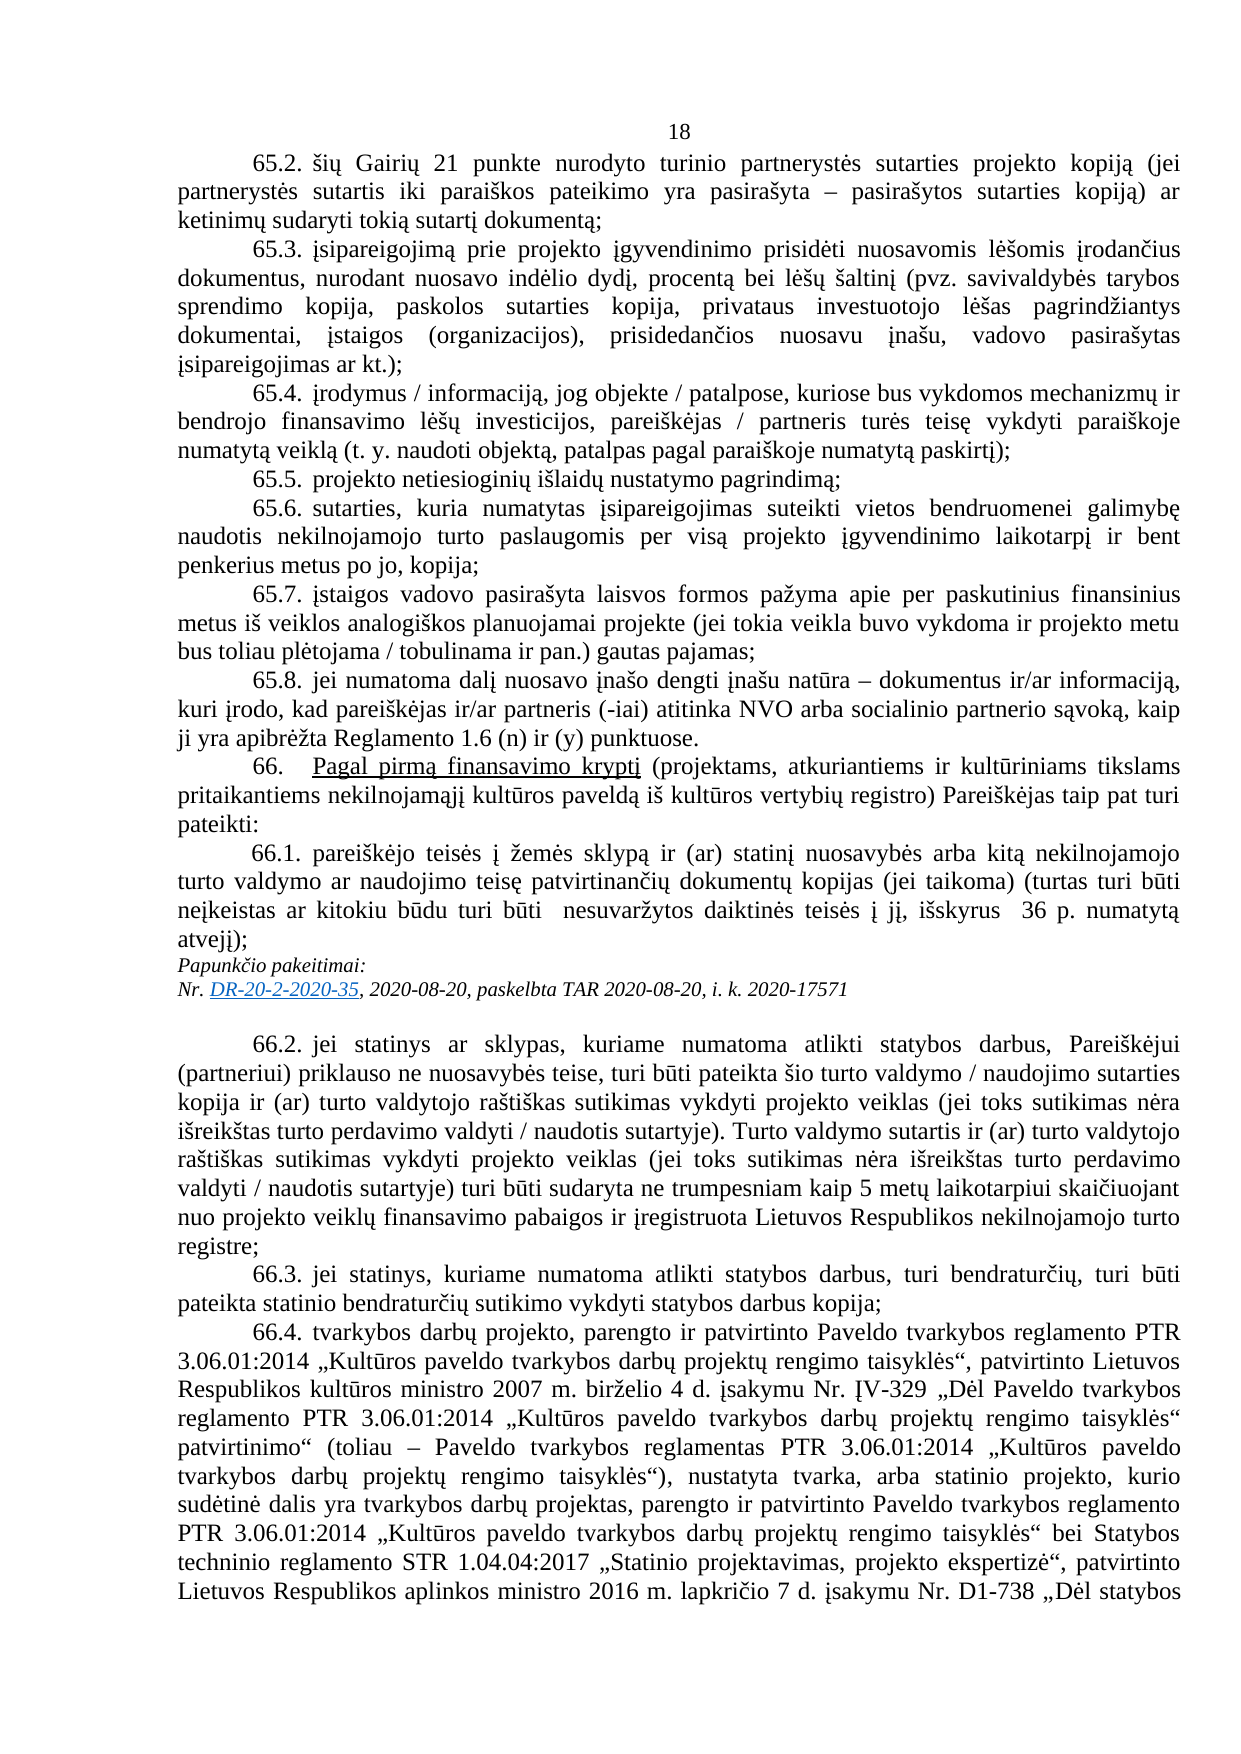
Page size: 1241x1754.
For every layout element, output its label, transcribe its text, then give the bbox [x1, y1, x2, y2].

text Papunkčio pakeitimai: [177, 953, 1181, 977]
text 65.2. šių Gairių 21 punkte nurodyto turinio partnerystės sutarties projekto kopiją (jei partnerystės sutartis iki paraiškos pateikimo yra pasirašyta – pasirašytos sutarties kopiją) ar ketinimų sudaryti tokią sutartį dokumentą; [177, 148, 1181, 234]
text 65.6. sutarties, kuria numatytas įsipareigojimas suteikti vietos bendruomenei galimybę naudotis nekilnojamojo turto paslaugomis per visą projekto įgyvendinimo laikotarpį ir bent penkerius metus po jo, kopija; [177, 493, 1181, 579]
text 65.4. įrodymus / informaciją, jog objekte / patalpose, kuriose bus vykdomos mechanizmų ir bendrojo finansavimo lėšų investicijos, pareiškėjas / partneris turės teisę vykdyti paraiškoje numatytą veiklą (t. y. naudoti objektą, patalpas pagal paraiškoje numatytą paskirtį); [177, 378, 1181, 464]
text 65.8. jei numatoma dalį nuosavo įnašo dengti įnašu natūra – dokumentus ir/ar informaciją, kuri įrodo, kad pareiškėjas ir/ar partneris (-iai) atitinka NVO arba socialinio partnerio sąvoką, kaip ji yra apibrėžta Reglamento 1.6 (n) ir (y) punktuose. [177, 665, 1181, 751]
text Nr. DR-20-2-2020-35, 2020-08-20, paskelbta TAR 2020-08-20, i. k. 2020-17571 [177, 977, 1181, 1001]
text 66.3. jei statinys, kuriame numatoma atlikti statybos darbus, turi bendraturčių, turi būti pateikta statinio bendraturčių sutikimo vykdyti statybos darbus kopija; [177, 1259, 1181, 1317]
text 65.5. projekto netiesioginių išlaidų nustatymo pagrindimą; [177, 464, 1181, 493]
text 66.4. tvarkybos darbų projekto, parengto ir patvirtinto Paveldo tvarkybos reglamento PTR 3.06.01:2014 „Kultūros paveldo tvarkybos darbų projektų rengimo taisyklės“, patvirtinto Lietuvos Respublikos kultūros ministro 2007 m. birželio 4 d. įsakymu Nr. ĮV-329 „Dėl Paveldo tvarkybos reglamento PTR 3.06.01:2014 „Kultūros paveldo tvarkybos darbų projektų rengimo taisyklės“ patvirtinimo“ (toliau – Paveldo tvarkybos reglamentas PTR 3.06.01:2014 „Kultūros paveldo tvarkybos darbų projektų rengimo taisyklės“), nustatyta tvarka, arba statinio projekto, kurio sudėtinė dalis yra tvarkybos darbų projektas, parengto ir patvirtinto Paveldo tvarkybos reglamento PTR 3.06.01:2014 „Kultūros paveldo tvarkybos darbų projektų rengimo taisyklės“ bei Statybos techninio reglamento STR 1.04.04:2017 „Statinio projektavimas, projekto ekspertizė“, patvirtinto Lietuvos Respublikos aplinkos ministro 2016 m. lapkričio 7 d. įsakymu Nr. D1-738 „Dėl statybos [177, 1317, 1181, 1604]
text 66. Pagal pirmą finansavimo kryptį (projektams, atkuriantiems ir kultūriniams tikslams pritaikantiems nekilnojamąjį kultūros paveldą iš kultūros vertybių registro) Pareiškėjas taip pat turi pateikti: [177, 751, 1181, 838]
text 66.2. jei statinys ar sklypas, kuriame numatoma atlikti statybos darbus, Pareiškėjui (partneriui) priklauso ne nuosavybės teise, turi būti pateikta šio turto valdymo / naudojimo sutarties kopija ir (ar) turto valdytojo raštiškas sutikimas vykdyti projekto veiklas (jei toks sutikimas nėra išreikštas turto perdavimo valdyti / naudotis sutartyje). Turto valdymo sutartis ir (ar) turto valdytojo raštiškas sutikimas vykdyti projekto veiklas (jei toks sutikimas nėra išreikštas turto perdavimo valdyti / naudotis sutartyje) turi būti sudaryta ne trumpesniam kaip 5 metų laikotarpiui skaičiuojant nuo projekto veiklų finansavimo pabaigos ir įregistruota Lietuvos Respublikos nekilnojamojo turto registre; [177, 1029, 1181, 1259]
text 65.3. įsipareigojimą prie projekto įgyvendinimo prisidėti nuosavomis lėšomis įrodančius dokumentus, nurodant nuosavo indėlio dydį, procentą bei lėšų šaltinį (pvz. savivaldybės tarybos sprendimo kopija, paskolos sutarties kopija, privataus investuotojo lėšas pagrindžiantys dokumentai, įstaigos (organizacijos), prisidedančios nuosavu įnašu, vadovo pasirašytas įsipareigojimas ar kt.); [177, 234, 1181, 378]
text 65.7. įstaigos vadovo pasirašyta laisvos formos pažyma apie per paskutinius finansinius metus iš veiklos analogiškos planuojamai projekte (jei tokia veikla buvo vykdoma ir projekto metu bus toliau plėtojama / tobulinama ir pan.) gautas pajamas; [177, 579, 1181, 665]
text 66.1. pareiškėjo teisės į žemės sklypą ir (ar) statinį nuosavybės arba kitą nekilnojamojo turto valdymo ar naudojimo teisę patvirtinančių dokumentų kopijas (jei taikoma) (turtas turi būti neįkeistas ar kitokiu būdu turi būti nesuvaržytos daiktinės teisės į jį, išskyrus 36 p. numatytą atvejį); [177, 838, 1181, 953]
